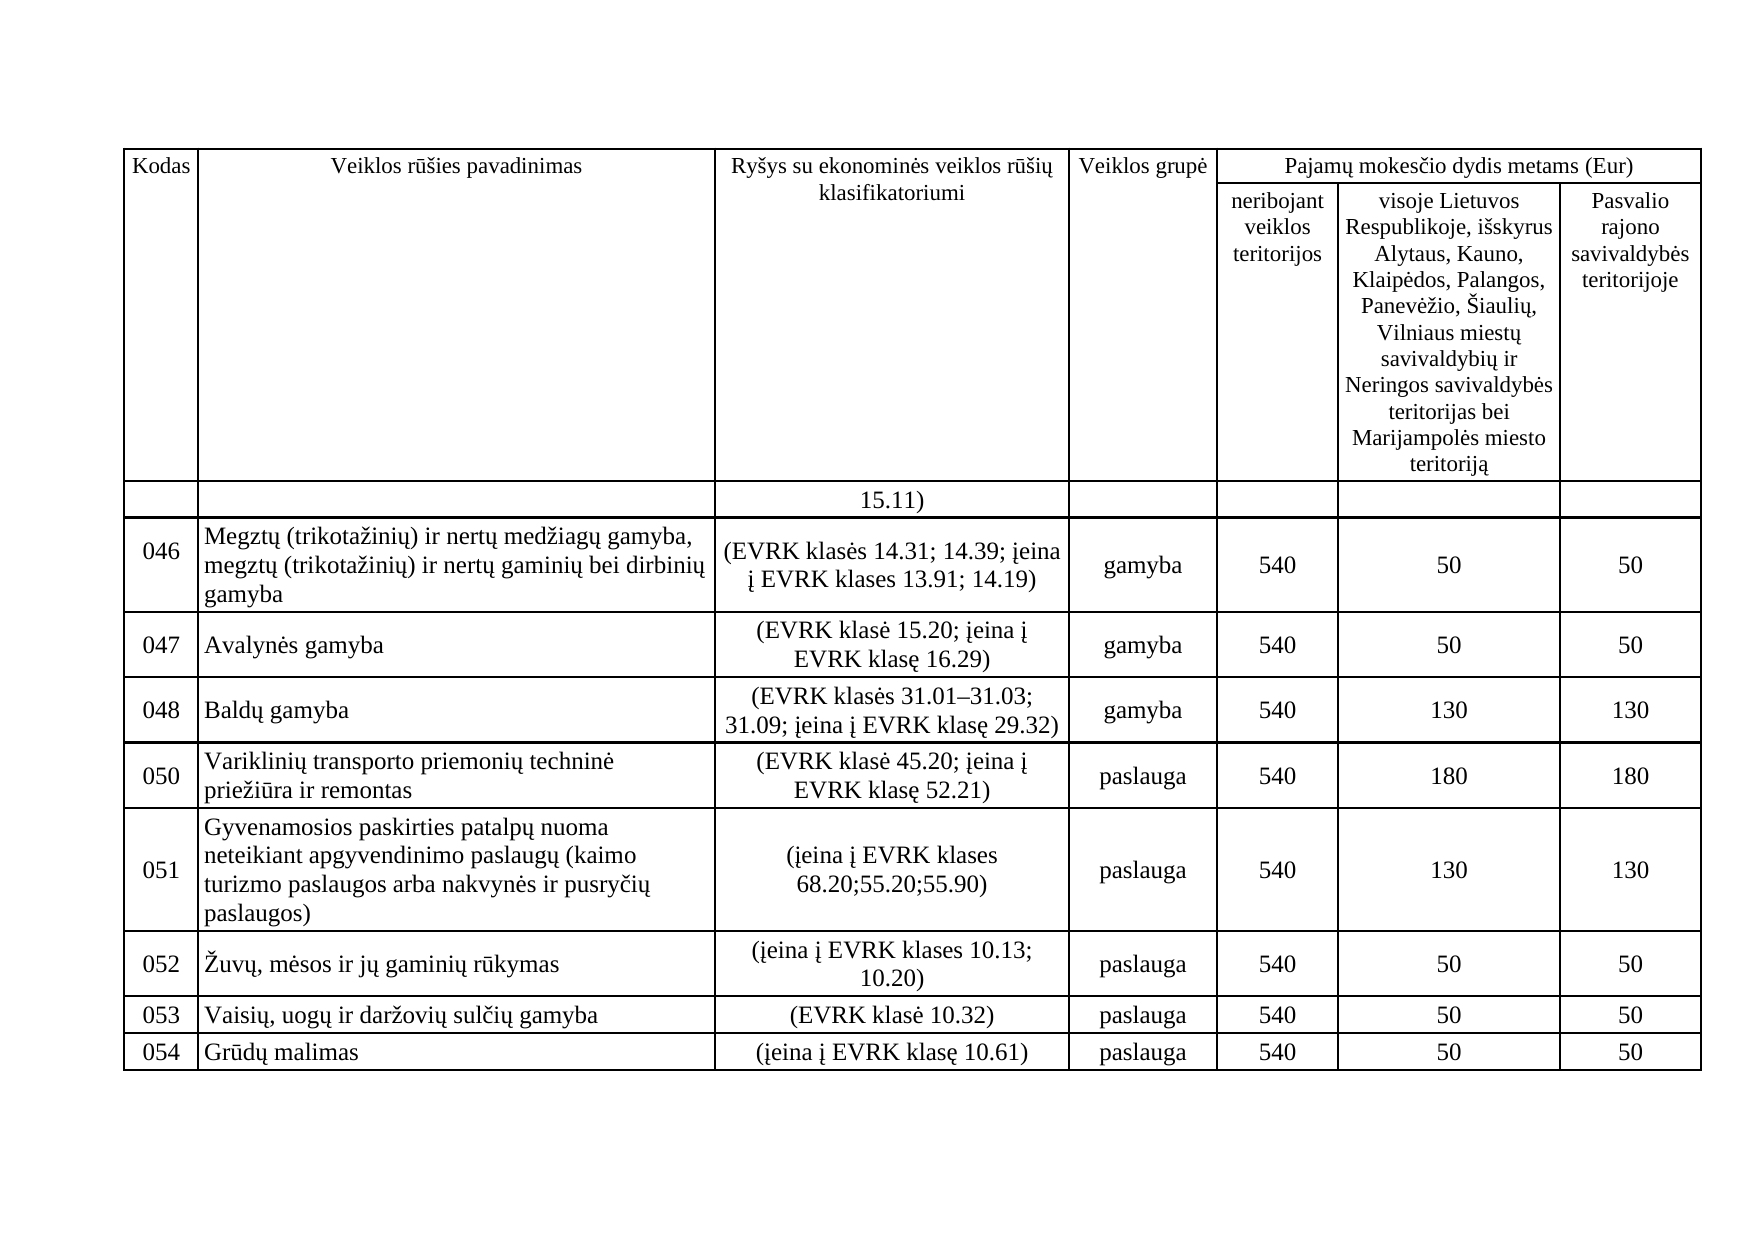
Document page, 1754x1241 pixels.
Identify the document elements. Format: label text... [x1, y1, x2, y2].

table_cell [1218, 482, 1337, 516]
table_cell Grūdų malimas [199, 1034, 714, 1068]
table_cell (EVRK klasės 31.01–31.03; 31.09; įeina į EVRK klasę 29.32) [716, 678, 1068, 741]
table_cell Vaisių, uogų ir daržovių sulčių gamyba [199, 997, 714, 1032]
table_cell [1070, 482, 1216, 516]
table_cell 540 [1218, 613, 1337, 676]
table_cell 50 [1561, 1034, 1700, 1068]
table_cell Avalynės gamyba [199, 613, 714, 676]
table_cell (įeina į EVRK klases 68.20;55.20;55.90) [716, 809, 1068, 930]
table_cell Baldų gamyba [199, 678, 714, 741]
table_cell 50 [1339, 1034, 1559, 1068]
table_cell Megztų (trikotažinių) ir nertų medžiagų gamyba, megztų (trikotažinių) ir nertų gaminių bei dirbinių gamyba [199, 519, 714, 611]
table_cell [1561, 482, 1700, 516]
table_cell 540 [1218, 678, 1337, 741]
table_cell 50 [1339, 519, 1559, 611]
table_cell 540 [1218, 997, 1337, 1032]
table_cell paslauga [1070, 809, 1216, 930]
table_cell [1339, 482, 1559, 516]
table_header Pajamų mokesčio dydis metams (Eur) [1218, 150, 1700, 182]
table_cell paslauga [1070, 1034, 1216, 1068]
table_cell 180 [1561, 744, 1700, 807]
table_cell (įeina į EVRK klases 10.13; 10.20) [716, 932, 1068, 995]
table_cell (EVRK klasė 45.20; įeina į EVRK klasę 52.21) [716, 744, 1068, 807]
table_cell paslauga [1070, 744, 1216, 807]
table_cell 540 [1218, 809, 1337, 930]
table_cell 50 [1561, 519, 1700, 611]
table_cell 180 [1339, 744, 1559, 807]
table_cell neribojant veiklos teritorijos [1218, 184, 1337, 480]
table_cell 50 [1339, 613, 1559, 676]
table_cell 540 [1218, 1034, 1337, 1068]
table_cell (EVRK klasė 15.20; įeina į EVRK klasę 16.29) [716, 613, 1068, 676]
table_cell Pasvalio rajono savivaldybės teritorijoje [1561, 184, 1700, 480]
table_cell gamyba [1070, 519, 1216, 611]
table_cell 052 [125, 932, 197, 995]
table_cell 130 [1339, 809, 1559, 930]
table_cell paslauga [1070, 932, 1216, 995]
table_cell 047 [125, 613, 197, 676]
table_header Kodas [125, 150, 197, 480]
table_cell [125, 482, 197, 516]
table_cell 130 [1561, 678, 1700, 741]
table_cell 046 [125, 519, 197, 611]
table_cell Žuvų, mėsos ir jų gaminių rūkymas [199, 932, 714, 995]
table_cell paslauga [1070, 997, 1216, 1032]
table_cell 540 [1218, 744, 1337, 807]
table_cell 50 [1561, 997, 1700, 1032]
table_cell 50 [1339, 997, 1559, 1032]
table_header Veiklos grupė [1070, 150, 1216, 480]
table_cell 540 [1218, 932, 1337, 995]
table_cell 15.11) [716, 482, 1068, 516]
table_cell gamyba [1070, 613, 1216, 676]
table_cell 130 [1561, 809, 1700, 930]
table_cell Gyvenamosios paskirties patalpų nuoma neteikiant apgyvendinimo paslaugų (kaimo turizmo paslaugos arba nakvynės ir pusryčių paslaugos) [199, 809, 714, 930]
table_cell 540 [1218, 519, 1337, 611]
table_cell 051 [125, 809, 197, 930]
table_cell 50 [1561, 613, 1700, 676]
table_cell Variklinių transporto priemonių techninė priežiūra ir remontas [199, 744, 714, 807]
table_cell 50 [1561, 932, 1700, 995]
table_header Ryšys su ekonominės veiklos rūšių klasifikatoriumi [716, 150, 1068, 480]
table_cell gamyba [1070, 678, 1216, 741]
table_cell 053 [125, 997, 197, 1032]
table_cell 048 [125, 678, 197, 741]
table_cell 50 [1339, 932, 1559, 995]
table_cell (EVRK klasė 10.32) [716, 997, 1068, 1032]
table_cell 054 [125, 1034, 197, 1068]
table_cell visoje Lietuvos Respublikoje, išskyrus Alytaus, Kauno, Klaipėdos, Palangos, Panevėžio, Šiaulių, Vilniaus miestų savivaldybių ir Neringos savivaldybės teritorijas bei Marijampolės miesto teritoriją [1339, 184, 1559, 480]
table_cell (įeina į EVRK klasę 10.61) [716, 1034, 1068, 1068]
table_cell (EVRK klasės 14.31; 14.39; įeina į EVRK klases 13.91; 14.19) [716, 519, 1068, 611]
table_cell [199, 482, 714, 516]
table_cell 130 [1339, 678, 1559, 741]
table_cell 050 [125, 744, 197, 807]
table_header Veiklos rūšies pavadinimas [199, 150, 714, 480]
